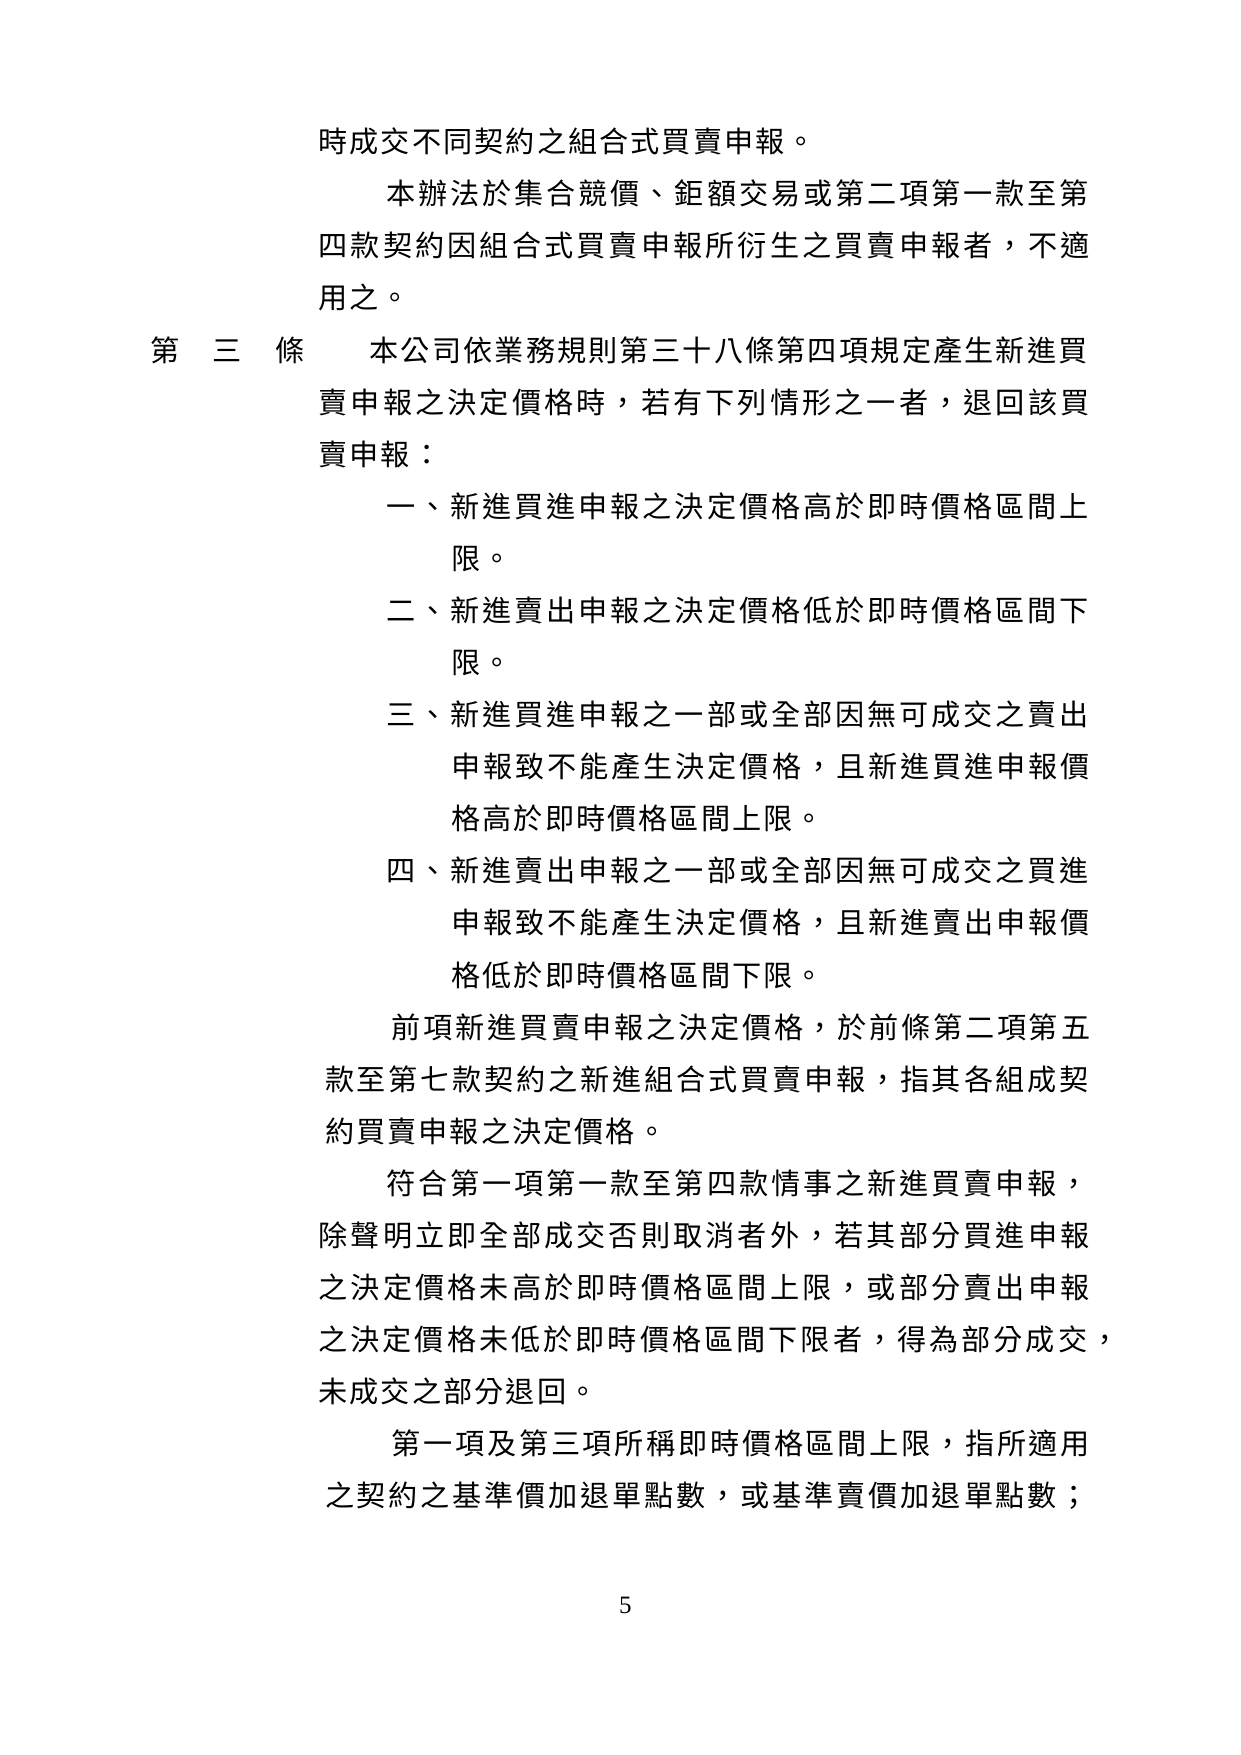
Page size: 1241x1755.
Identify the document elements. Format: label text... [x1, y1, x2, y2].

text 一、新進買進申報之決定價格高於即時價格區間上限。 [386, 474, 1090, 578]
text 三、新進買進申報之一部或全部因無可成交之賣出申報致不能產生決定價格，且新進買進申報價格高於即時價格區間上限。 [386, 682, 1090, 838]
text 四、新進賣出申報之一部或全部因無可成交之買進申報致不能產生決定價格，且新進賣出申報價格低於即時價格區間下限。 [386, 838, 1090, 994]
text 第一項及第三項所稱即時價格區間上限，指所適用之契約之基準價加退單點數，或基準賣價加退單點數； [325, 1411, 1090, 1515]
text 二、新進賣出申報之決定價格低於即時價格區間下限。 [386, 578, 1090, 682]
text 前項新進買賣申報之決定價格，於前條第二項第五款至第七款契約之新進組合式買賣申報，指其各組成契約買賣申報之決定價格。 [325, 994, 1090, 1151]
text 符合第一項第一款至第四款情事之新進買賣申報，除聲明立即全部成交否則取消者外，若其部分買進申報之決定價格未高於即時價格區間上限，或部分賣出申報之決定價格未低於即時價格區間下限者，得為部分成交，未成交之部分退回。 [318, 1151, 1090, 1411]
text 本辦法於集合競價、鉅額交易或第二項第一款至第四款契約因組合式買賣申報所衍生之買賣申報者，不適用之。 [318, 161, 1090, 317]
text 時成交不同契約之組合式買賣申報。 [318, 109, 1090, 161]
text 第 三 條 本公司依業務規則第三十八條第四項規定產生新進買賣申報之決定價格時，若有下列情形之一者，退回該買賣申報： [150, 317, 1090, 474]
